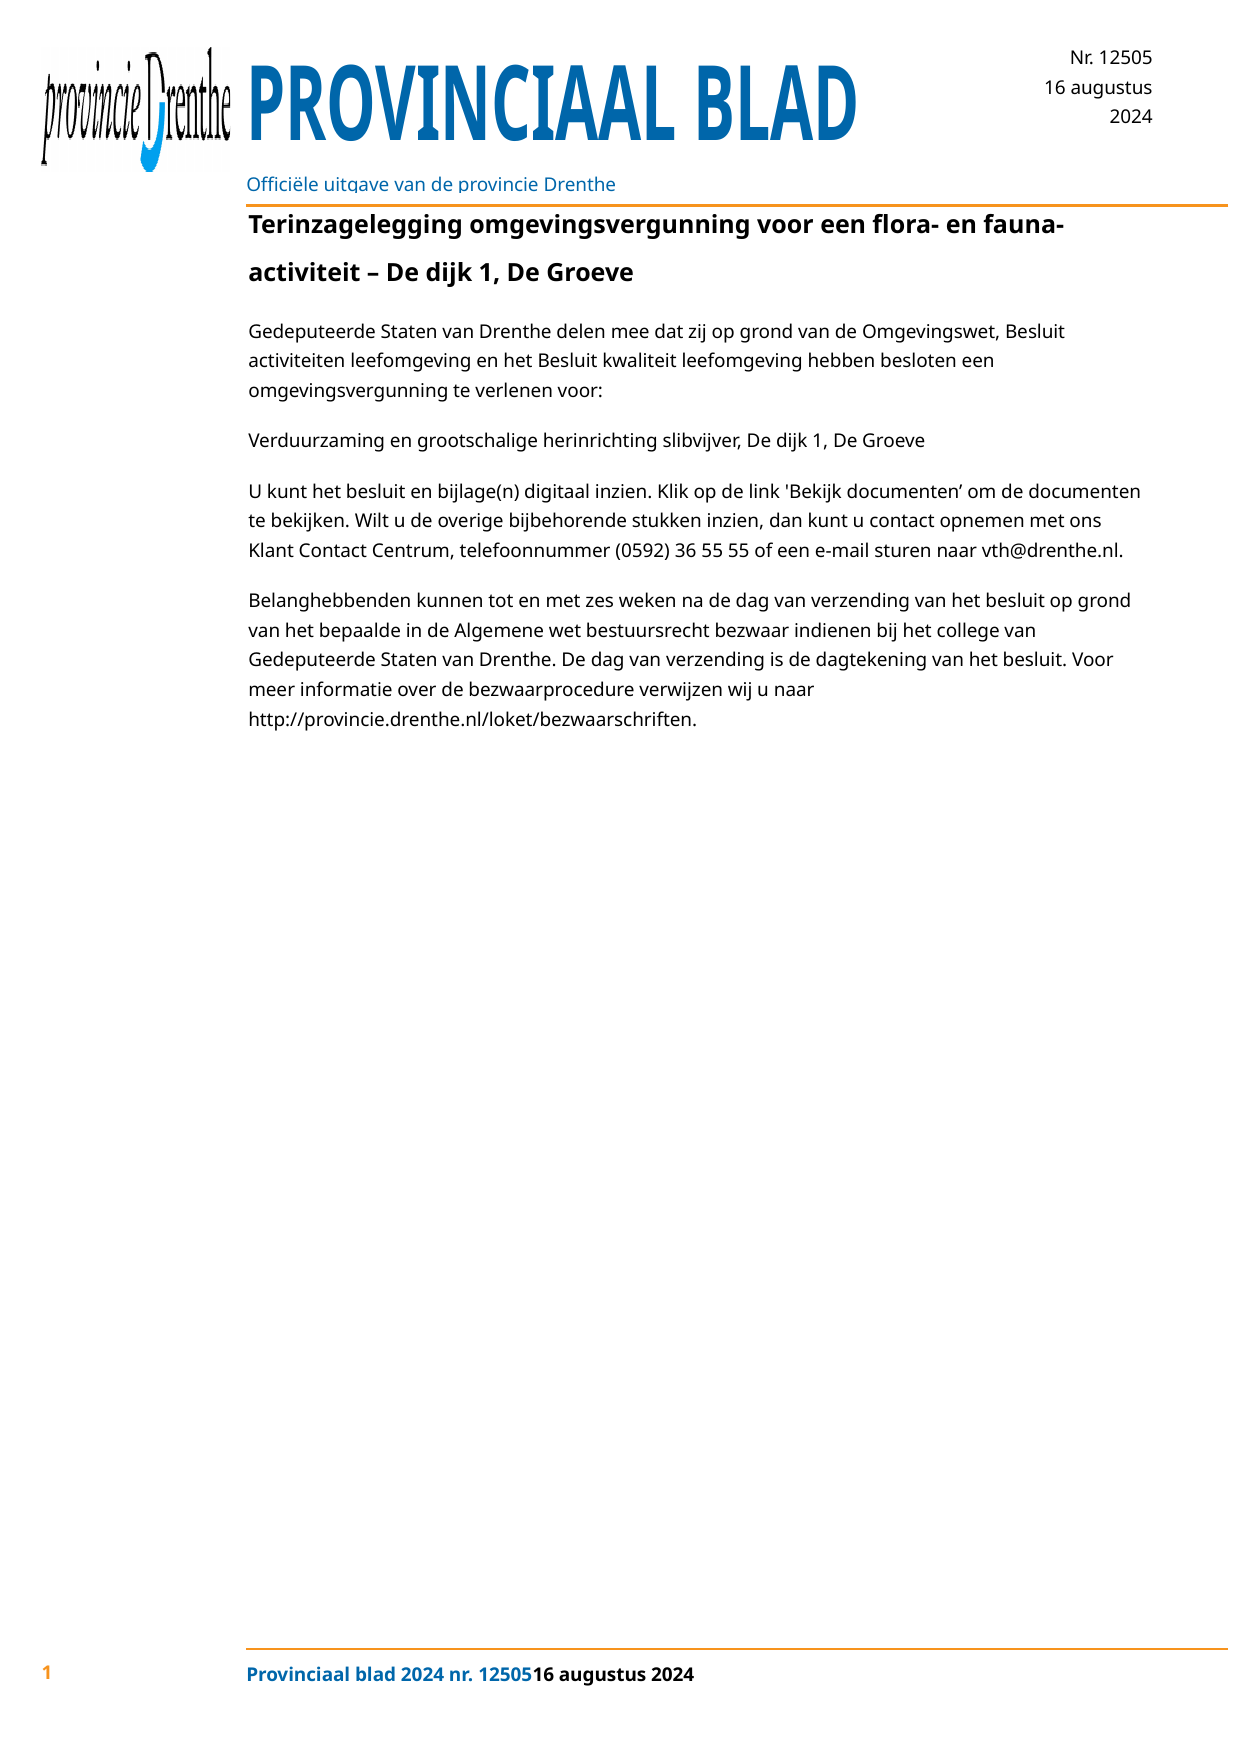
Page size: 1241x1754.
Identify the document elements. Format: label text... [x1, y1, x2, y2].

text Belanghebbenden kunnen tot en met zes weken na de dag van verzending van het besluit op grond van het bepaalde in de Algemene wet bestuursrecht bezwaar indienen bij het college van Gedeputeerde Staten van Drenthe. De dag van verzending is de dagtekening van het besluit. Voor meer informatie over de bezwaarprocedure verwijzen wij u naar http://provincie.drenthe.nl/loket/bezwaarschriften. [248, 587, 1152, 732]
picture [41, 47, 231, 172]
text U kunt het besluit en bijlage(n) digitaal inzien. Klik op de link 'Bekijk documenten’ om de documenten te bekijken. Wilt u de overige bijbehorende stukken inzien, dan kunt u contact opnemen met ons Klant Contact Centrum, telefoonnummer (0592) 36 55 55 of een e-mail sturen naar vth@drenthe.nl. [248, 478, 1152, 563]
text Verduurzaming en grootschalige herinrichting slibvijver, De dijk 1, De Groeve [248, 427, 1152, 453]
text Terinzagelegging omgevingsvergunning voor een flora- en fauna-activiteit – De dijk 1, De Groeve [248, 207, 1152, 288]
text Gedeputeerde Staten van Drenthe delen mee dat zij op grond van de Omgevingswet, Besluit activiteiten leefomgeving en het Besluit kwaliteit leefomgeving hebben besloten een omgevingsvergunning te verlenen voor: [248, 318, 1152, 403]
